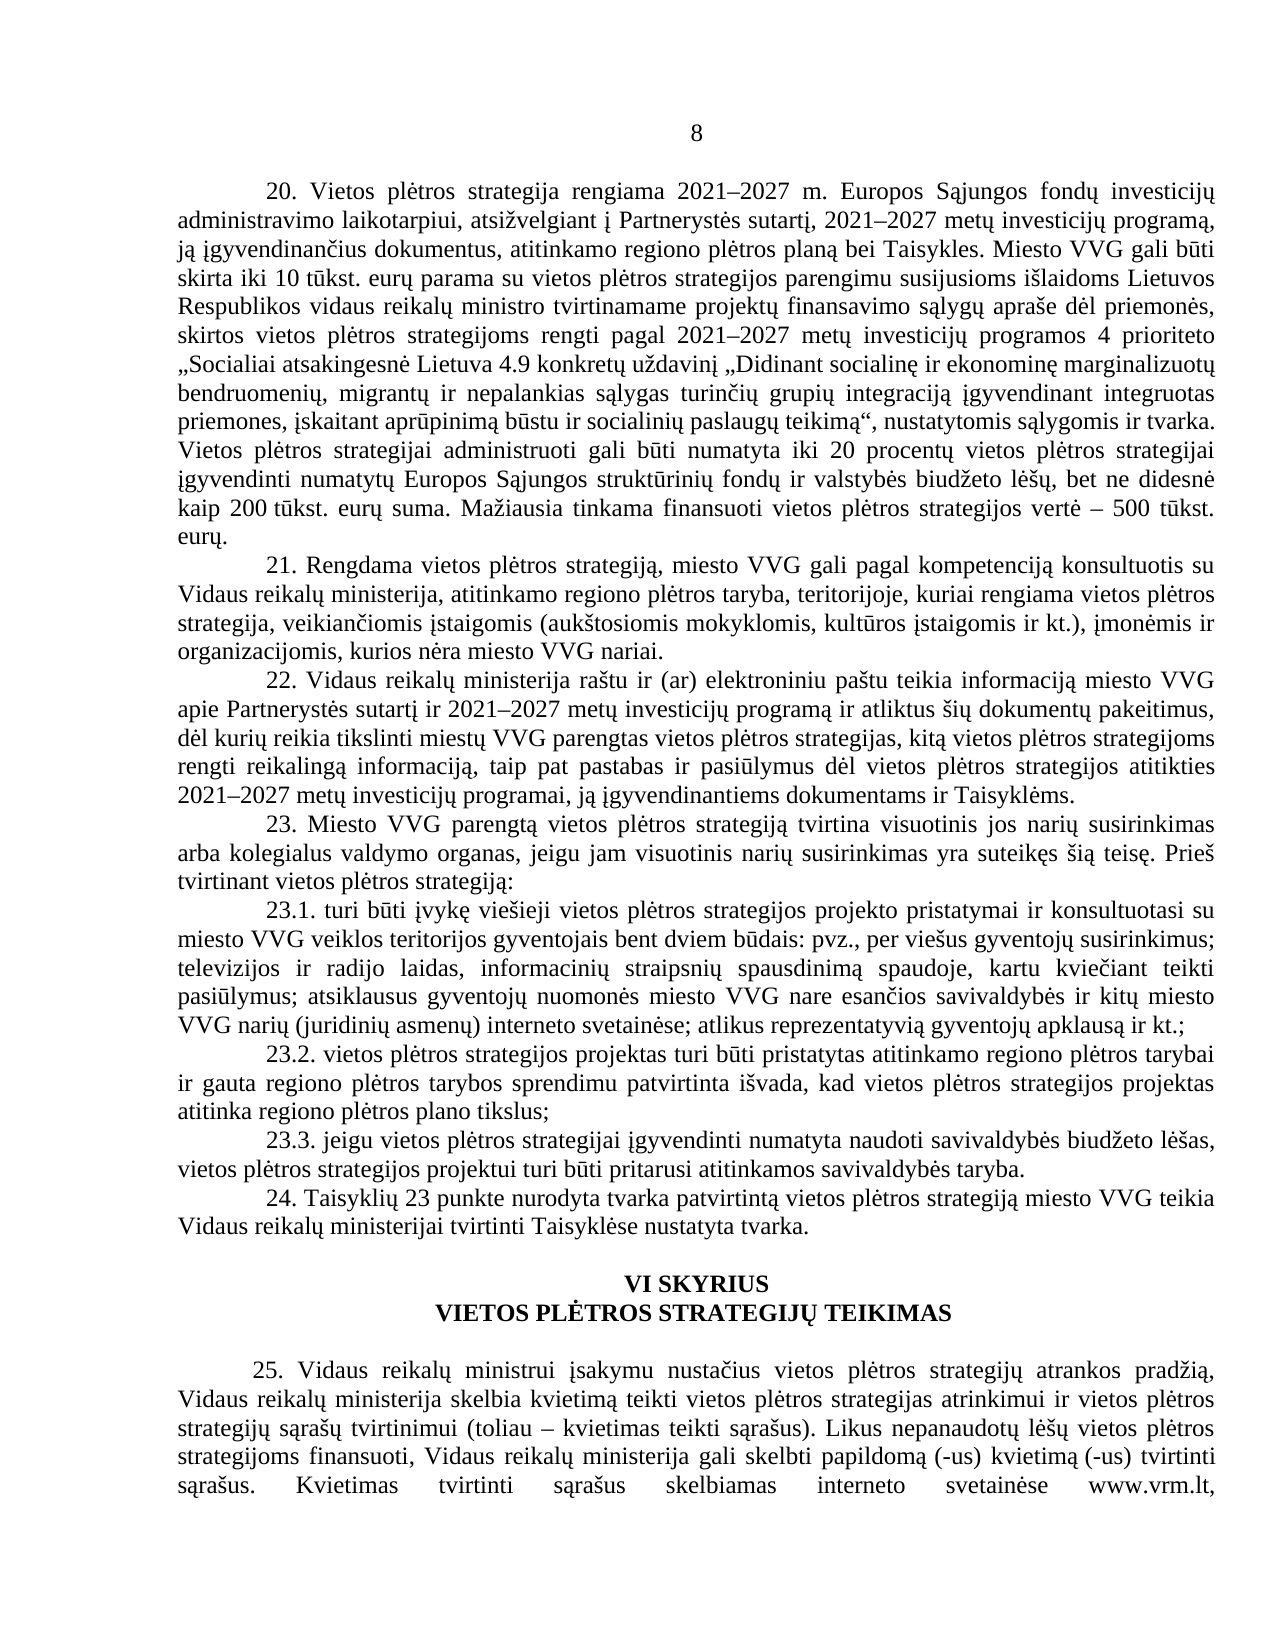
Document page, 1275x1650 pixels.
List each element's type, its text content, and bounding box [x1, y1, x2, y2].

text VIETOS PLĖTROS STRATEGIJŲ TEIKIMAS [177, 1298, 1216, 1326]
text 22. Vidaus reikalų ministerija raštu ir (ar) elektroniniu paštu teikia informaciją miesto VVG apie Partnerystės sutartį ir 2021–2027 metų investicijų programą ir atliktus šių dokumentų pakeitimus, dėl kurių reikia tikslinti miestų VVG parengtas vietos plėtros strategijas, kitą vietos plėtros strategijoms rengti reikalingą informaciją, taip pat pastabas ir pasiūlymus dėl vietos plėtros strategijos atitikties 2021–2027 metų investicijų programai, ją įgyvendinantiems dokumentams ir Taisyklėms. [177, 665, 1216, 809]
text 23.2. vietos plėtros strategijos projektas turi būti pristatytas atitinkamo regiono plėtros tarybai ir gauta regiono plėtros tarybos sprendimu patvirtinta išvada, kad vietos plėtros strategijos projektas atitinka regiono plėtros plano tikslus; [177, 1039, 1216, 1125]
text 25. Vidaus reikalų ministrui įsakymu nustačius vietos plėtros strategijų atrankos pradžią, Vidaus reikalų ministerija skelbia kvietimą teikti vietos plėtros strategijas atrinkimui ir vietos plėtros strategijų sąrašų tvirtinimui (toliau – kvietimas teikti sąrašus). Likus nepanaudotų lėšų vietos plėtros strategijoms finansuoti, Vidaus reikalų ministerija gali skelbti papildomą (-us) kvietimą (-us) tvirtinti sąrašus. Kvietimas tvirtinti sąrašus skelbiamas interneto svetainėse www.vrm.lt, [177, 1355, 1216, 1499]
text 24. Taisyklių 23 punkte nurodyta tvarka patvirtintą vietos plėtros strategiją miesto VVG teikia Vidaus reikalų ministerijai tvirtinti Taisyklėse nustatyta tvarka. [177, 1183, 1216, 1240]
text 23. Miesto VVG parengtą vietos plėtros strategiją tvirtina visuotinis jos narių susirinkimas arba kolegialus valdymo organas, jeigu jam visuotinis narių susirinkimas yra suteikęs šią teisę. Prieš tvirtinant vietos plėtros strategiją: [177, 809, 1216, 895]
text 23.1. turi būti įvykę viešieji vietos plėtros strategijos projekto pristatymai ir konsultuotasi su miesto VVG veiklos teritorijos gyventojais bent dviem būdais: pvz., per viešus gyventojų susirinkimus; televizijos ir radijo laidas, informacinių straipsnių spausdinimą spaudoje, kartu kviečiant teikti pasiūlymus; atsiklausus gyventojų nuomonės miesto VVG nare esančios savivaldybės ir kitų miesto VVG narių (juridinių asmenų) interneto svetainėse; atlikus reprezentatyvią gyventojų apklausą ir kt.; [177, 895, 1216, 1039]
text 20. Vietos plėtros strategija rengiama 2021–2027 m. Europos Sąjungos fondų investicijų administravimo laikotarpiui, atsižvelgiant į Partnerystės sutartį, 2021–2027 metų investicijų programą, ją įgyvendinančius dokumentus, atitinkamo regiono plėtros planą bei Taisykles. Miesto VVG gali būti skirta iki 10 tūkst. eurų parama su vietos plėtros strategijos parengimu susijusioms išlaidoms Lietuvos Respublikos vidaus reikalų ministro tvirtinamame projektų finansavimo sąlygų apraše dėl priemonės, skirtos vietos plėtros strategijoms rengti pagal 2021–2027 metų investicijų programos 4 prioriteto „Socialiai atsakingesnė Lietuva 4.9 konkretų uždavinį „Didinant socialinę ir ekonominę marginalizuotų bendruomenių, migrantų ir nepalankias sąlygas turinčių grupių integraciją įgyvendinant integruotas priemones, įskaitant aprūpinimą būstu ir socialinių paslaugų teikimą“, nustatytomis sąlygomis ir tvarka. Vietos plėtros strategijai administruoti gali būti numatyta iki 20 procentų vietos plėtros strategijai įgyvendinti numatytų Europos Sąjungos struktūrinių fondų ir valstybės biudžeto lėšų, bet ne didesnė kaip 200 tūkst. eurų suma. Mažiausia tinkama finansuoti vietos plėtros strategijos vertė – 500 tūkst. eurų. [177, 176, 1216, 550]
text VI SKYRIUS [177, 1269, 1216, 1298]
text 21. Rengdama vietos plėtros strategiją, miesto VVG gali pagal kompetenciją konsultuotis su Vidaus reikalų ministerija, atitinkamo regiono plėtros taryba, teritorijoje, kuriai rengiama vietos plėtros strategija, veikiančiomis įstaigomis (aukštosiomis mokyklomis, kultūros įstaigomis ir kt.), įmonėmis ir organizacijomis, kurios nėra miesto VVG nariai. [177, 550, 1216, 665]
text 23.3. jeigu vietos plėtros strategijai įgyvendinti numatyta naudoti savivaldybės biudžeto lėšas, vietos plėtros strategijos projektui turi būti pritarusi atitinkamos savivaldybės taryba. [177, 1125, 1216, 1183]
